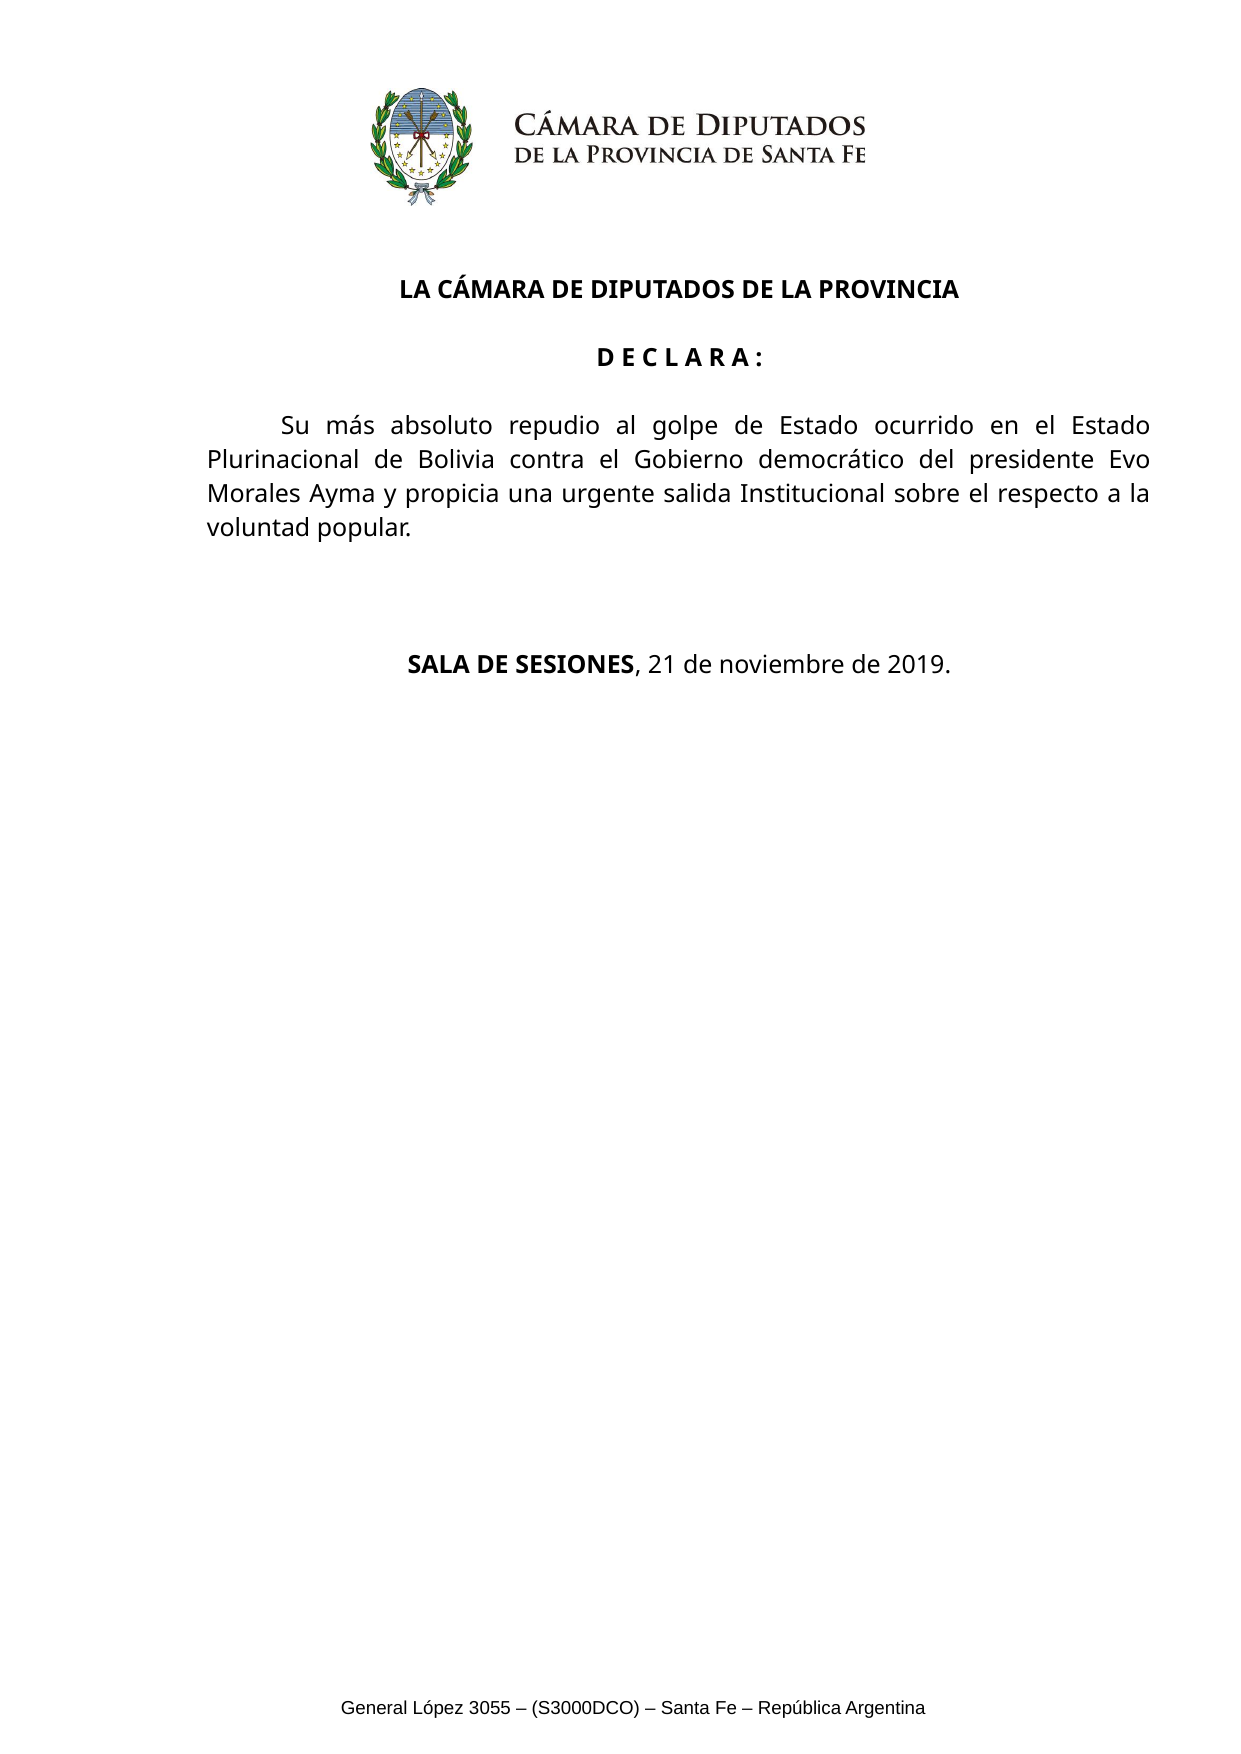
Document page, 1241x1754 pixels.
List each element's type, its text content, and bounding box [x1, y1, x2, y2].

picture [370, 88, 866, 210]
text LA CÁMARA DE DIPUTADOS DE LA PROVINCIA [207, 272, 1152, 306]
text SALA DE SESIONES, 21 de noviembre de 2019. [207, 646, 1152, 680]
text D E C L A R A : [207, 340, 1152, 374]
text Su más absoluto repudio al golpe de Estado ocurrido en el Estado Plurinacional de Bolivia contra el Gobierno democrático del presidente Evo Morales Ayma y propicia una urgente salida Institucional sobre el respecto a la voluntad popular. [207, 408, 1152, 544]
